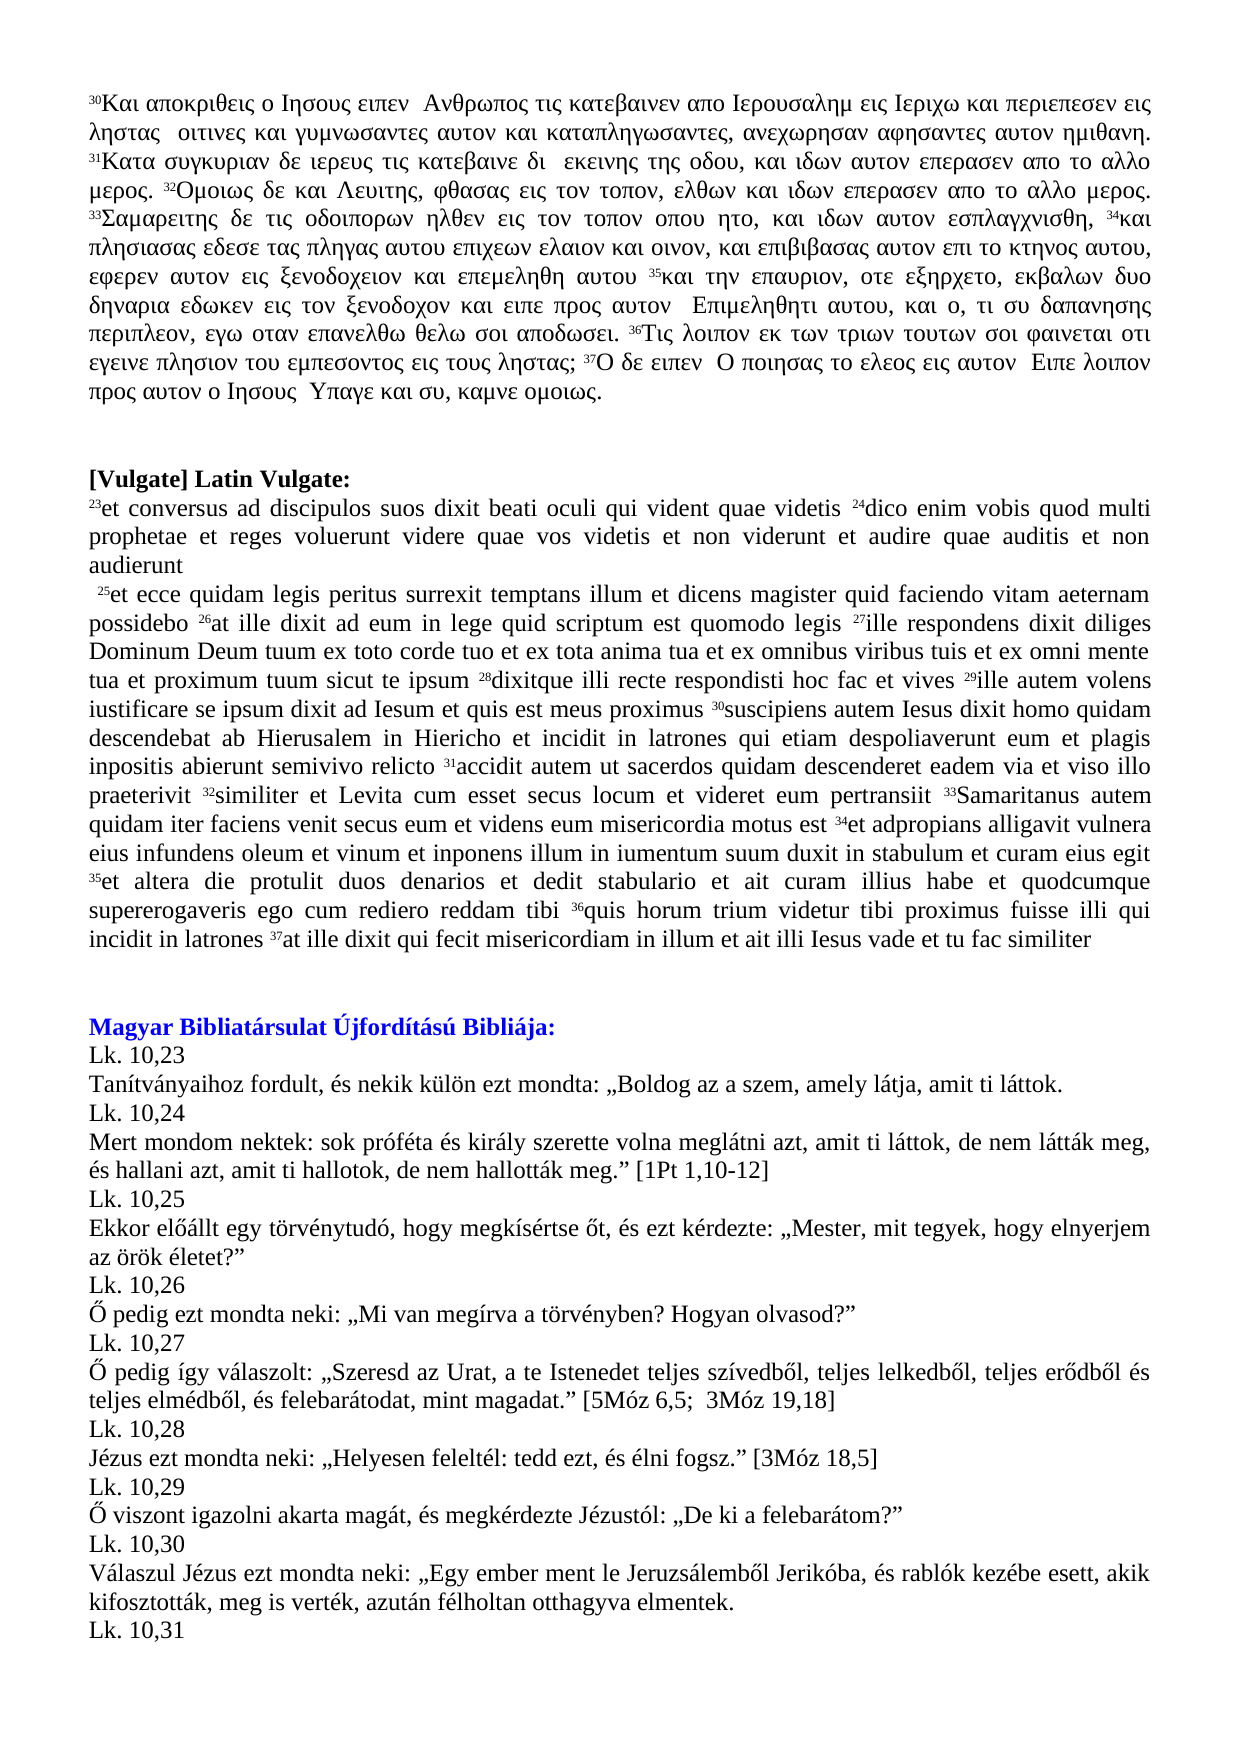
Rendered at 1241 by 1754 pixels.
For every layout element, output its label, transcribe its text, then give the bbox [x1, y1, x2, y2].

text Ekkor előállt egy törvénytudó, hogy megkísértse őt, és ezt kérdezte: „Mester, mit tegyek, hogy elnyerjem az örök életet?” [88, 1213, 1152, 1270]
text Lk. 10,31 [88, 1615, 1152, 1644]
text Lk. 10,27 [88, 1328, 1152, 1357]
text Lk. 10,26 [88, 1270, 1152, 1299]
text Ő pedig ezt mondta neki: „Mi van megírva a törvényben? Hogyan olvasod?” [88, 1299, 1152, 1328]
text Magyar Bibliatársulat Újfordítású Bibliája: [88, 1012, 1152, 1040]
text Lk. 10,28 [88, 1414, 1152, 1443]
text Tanítványaihoz fordult, és nekik külön ezt mondta: „Boldog az a szem, amely látja, amit ti láttok. [88, 1069, 1152, 1098]
text Lk. 10,29 [88, 1472, 1152, 1500]
text Mert mondom nektek: sok próféta és király szerette volna meglátni azt, amit ti láttok, de nem látták meg, és hallani azt, amit ti hallotok, de nem hallották meg.” [1Pt 1,10-12] [88, 1127, 1152, 1184]
text Lk. 10,25 [88, 1184, 1152, 1213]
text Lk. 10,30 [88, 1529, 1152, 1558]
text Jézus ezt mondta neki: „Helyesen feleltél: tedd ezt, és élni fogsz.” [3Móz 18,5] [88, 1443, 1152, 1472]
text Lk. 10,24 [88, 1098, 1152, 1127]
text Ő viszont igazolni akarta magát, és megkérdezte Jézustól: „De ki a felebarátom?” [88, 1500, 1152, 1529]
text 30Και αποκριθεις ο Ιησους ειπεν Ανθρωπος τις κατεβαινεν απο Ιερουσαλημ εις Ιεριχω και περιεπεσεν εις ληστας οιτινες και γυμνωσαντες αυτον και καταπληγωσαντες, ανεχωρησαν αφησαντες αυτον ημιθανη. 31Κατα συγκυριαν δε ιερευς τις κατεβαινε δι εκεινης της οδου, και ιδων αυτον επερασεν απο το αλλο μερος. 32Ομοιως δε και Λευιτης, φθασας εις τον τοπον, ελθων και ιδων επερασεν απο το αλλο μερος. 33Σαμαρειτης δε τις οδοιπορων ηλθεν εις τον τοπον οπου ητο, και ιδων αυτον εσπλαγχνισθη, 34και πλησιασας εδεσε τας πληγας αυτου επιχεων ελαιον και οινον, και επιβιβασας αυτον επι το κτηνος αυτου, εφερεν αυτον εις ξενοδοχειον και επεμεληθη αυτου 35και την επαυριον, οτε εξηρχετο, εκβαλων δυο δηναρια εδωκεν εις τον ξενοδοχον και ειπε προς αυτον Επιμεληθητι αυτου, και ο, τι συ δαπανησης περιπλεον, εγω οταν επανελθω θελω σοι αποδωσει. 36Τις λοιπον εκ των τριων τουτων σοι φαινεται οτι εγεινε πλησιον του εμπεσοντος εις τους ληστας; 37Ο δε ειπεν Ο ποιησας το ελεος εις αυτον Ειπε λοιπον προς αυτον ο Ιησους Υπαγε και συ, καμνε ομοιως. [88, 88, 1152, 405]
text 25et ecce quidam legis peritus surrexit temptans illum et dicens magister quid faciendo vitam aeternam possidebo 26at ille dixit ad eum in lege quid scriptum est quomodo legis 27ille respondens dixit diliges Dominum Deum tuum ex toto corde tuo et ex tota anima tua et ex omnibus viribus tuis et ex omni mente tua et proximum tuum sicut te ipsum 28dixitque illi recte respondisti hoc fac et vives 29ille autem volens iustificare se ipsum dixit ad Iesum et quis est meus proximus 30suscipiens autem Iesus dixit homo quidam descendebat ab Hierusalem in Hiericho et incidit in latrones qui etiam despoliaverunt eum et plagis inpositis abierunt semivivo relicto 31accidit autem ut sacerdos quidam descenderet eadem via et viso illo praeterivit 32similiter et Levita cum esset secus locum et videret eum pertransiit 33Samaritanus autem quidam iter faciens venit secus eum et videns eum misericordia motus est 34et adpropians alligavit vulnera eius infundens oleum et vinum et inponens illum in iumentum suum duxit in stabulum et curam eius egit 35et altera die protulit duos denarios et dedit stabulario et ait curam illius habe et quodcumque supererogaveris ego cum rediero reddam tibi 36quis horum trium videtur tibi proximus fuisse illi qui incidit in latrones 37at ille dixit qui fecit misericordiam in illum et ait illi Iesus vade et tu fac similiter [88, 579, 1152, 953]
text 23et conversus ad discipulos suos dixit beati oculi qui vident quae videtis 24dico enim vobis quod multi prophetae et reges voluerunt videre quae vos videtis et non viderunt et audire quae auditis et non audierunt [88, 493, 1152, 579]
text Ő pedig így válaszolt: „Szeresd az Urat, a te Istenedet teljes szívedből, teljes lelkedből, teljes erődből és teljes elmédből, és felebarátodat, mint magadat.” [5Móz 6,5; 3Móz 19,18] [88, 1357, 1152, 1414]
text [Vulgate] Latin Vulgate: [88, 464, 1152, 493]
text Válaszul Jézus ezt mondta neki: „Egy ember ment le Jeruzsálemből Jerikóba, és rablók kezébe esett, akik kifosztották, meg is verték, azután félholtan otthagyva elmentek. [88, 1558, 1152, 1615]
text Lk. 10,23 [88, 1040, 1152, 1069]
